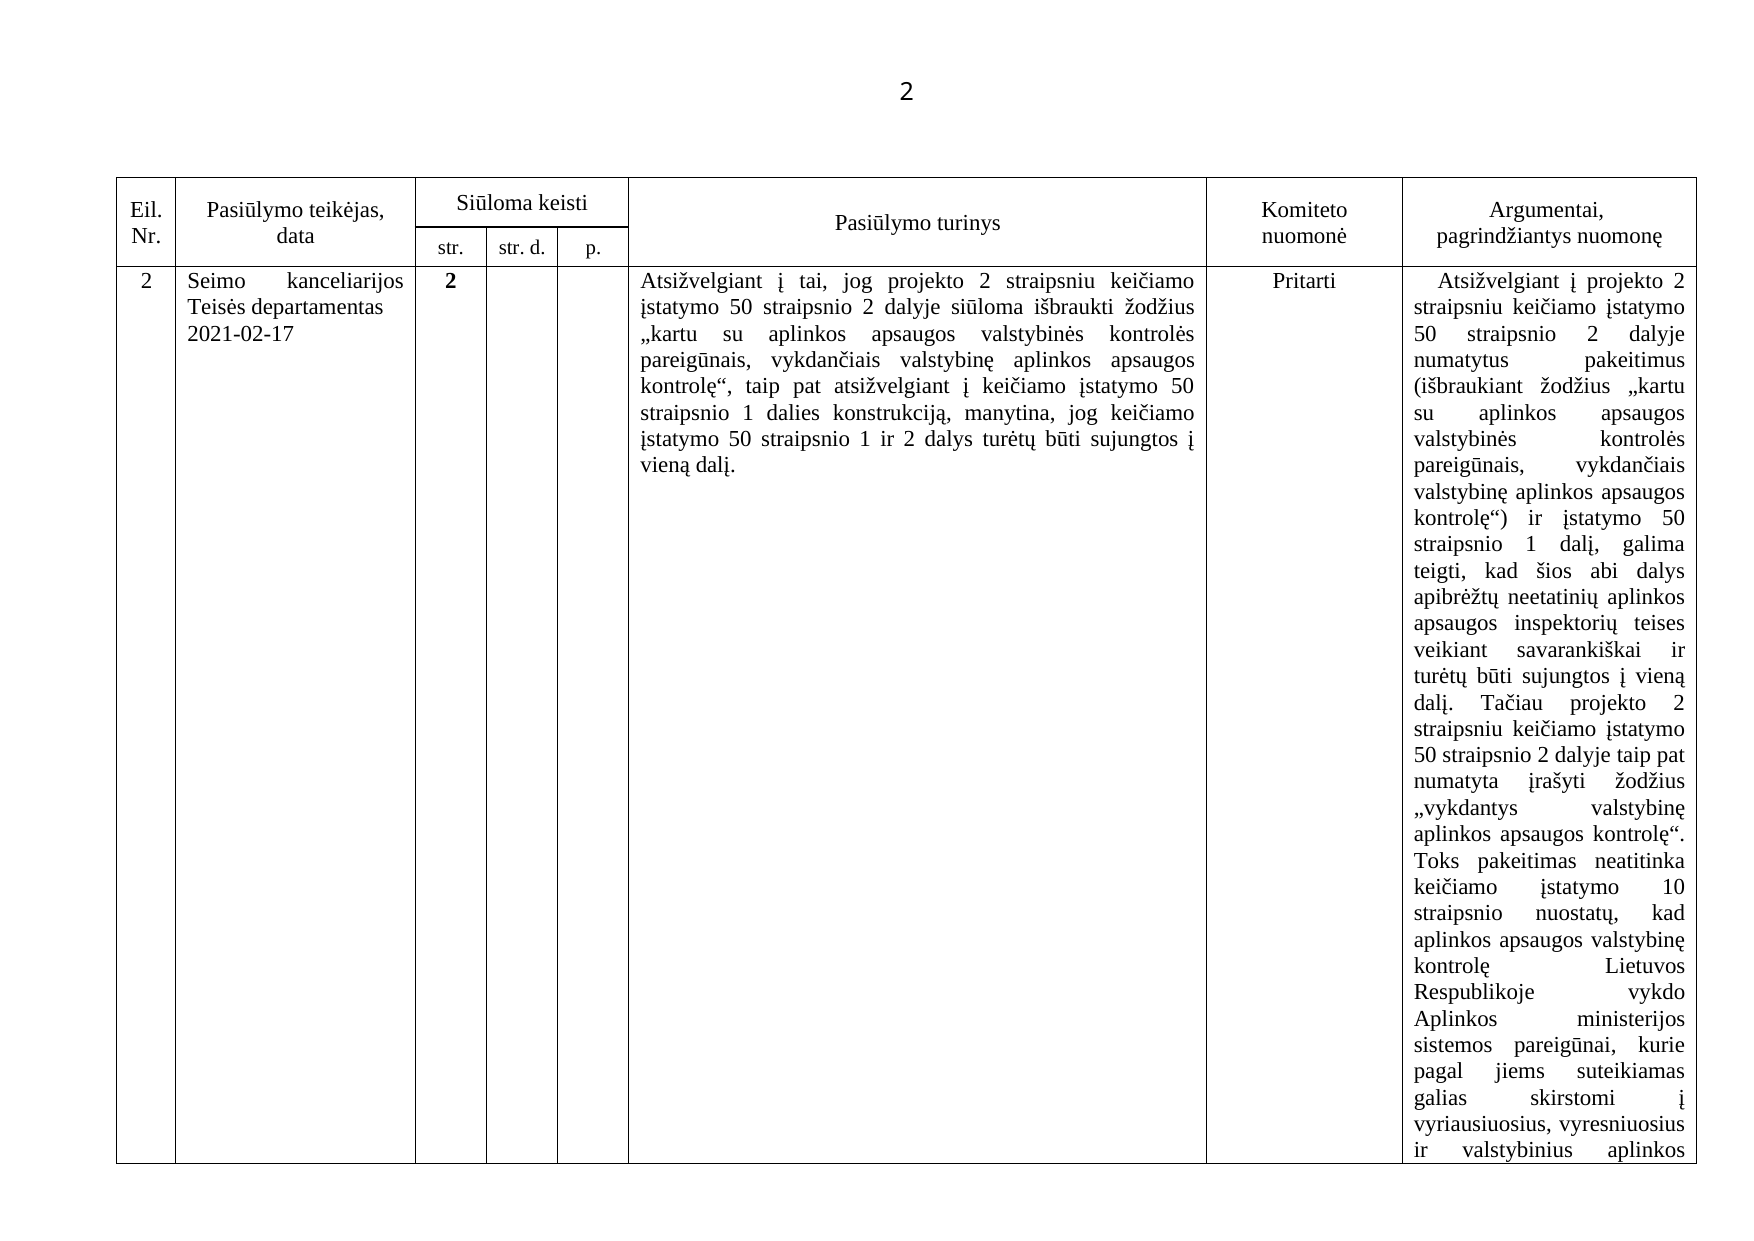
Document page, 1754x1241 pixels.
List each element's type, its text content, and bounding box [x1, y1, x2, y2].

table_cell [487, 267, 557, 1163]
table_cell Atsižvelgiant į projekto 2 straipsniu keičiamo įstatymo 50 straipsnio 2 dalyje numatytus pakeitimus (išbraukiant žodžius „kartu su aplinkos apsaugos valstybinės kontrolės pareigūnais, vykdančiais valstybinę aplinkos apsaugos kontrolę“) ir įstatymo 50 straipsnio 1 dalį, galima teigti, kad šios abi dalys apibrėžtų neetatinių aplinkos apsaugos inspektorių teises veikiant savarankiškai ir turėtų būti sujungtos į vieną dalį. Tačiau projekto 2 straipsniu keičiamo įstatymo 50 straipsnio 2 dalyje taip pat numatyta įrašyti žodžius „vykdantys valstybinę aplinkos apsaugos kontrolę“. Toks pakeitimas neatitinka keičiamo įstatymo 10 straipsnio nuostatų, kad aplinkos apsaugos valstybinę kontrolę Lietuvos Respublikoje vykdo Aplinkos ministerijos sistemos pareigūnai, kurie pagal jiems suteikiamas galias skirstomi į vyriausiuosius, vyresniuosius ir valstybinius aplinkos [1403, 267, 1696, 1163]
table_cell 2 [416, 267, 486, 1163]
table_header Siūloma keisti [416, 178, 628, 226]
table_cell [558, 267, 628, 1163]
table_cell p. [558, 228, 628, 266]
table_header Argumentai, pagrindžiantys nuomonę [1403, 178, 1696, 266]
table_cell Pritarti [1207, 267, 1402, 1163]
table_header Pasiūlymo teikėjas, data [176, 178, 415, 266]
table_header Eil. Nr. [117, 178, 175, 266]
table_cell Seimo kanceliarijos Teisės departamentas 2021-02-17 [176, 267, 415, 1163]
table_header Pasiūlymo turinys [629, 178, 1206, 266]
table_header Komiteto nuomonė [1207, 178, 1402, 266]
table_cell str. [416, 228, 486, 266]
table_cell str. d. [487, 228, 557, 266]
table_cell Atsižvelgiant į tai, jog projekto 2 straipsniu keičiamo įstatymo 50 straipsnio 2 dalyje siūloma išbraukti žodžius „kartu su aplinkos apsaugos valstybinės kontrolės pareigūnais, vykdančiais valstybinę aplinkos apsaugos kontrolę“, taip pat atsižvelgiant į keičiamo įstatymo 50 straipsnio 1 dalies konstrukciją, manytina, jog keičiamo įstatymo 50 straipsnio 1 ir 2 dalys turėtų būti sujungtos į vieną dalį. [629, 267, 1206, 1163]
table_cell 2 [117, 267, 175, 1163]
